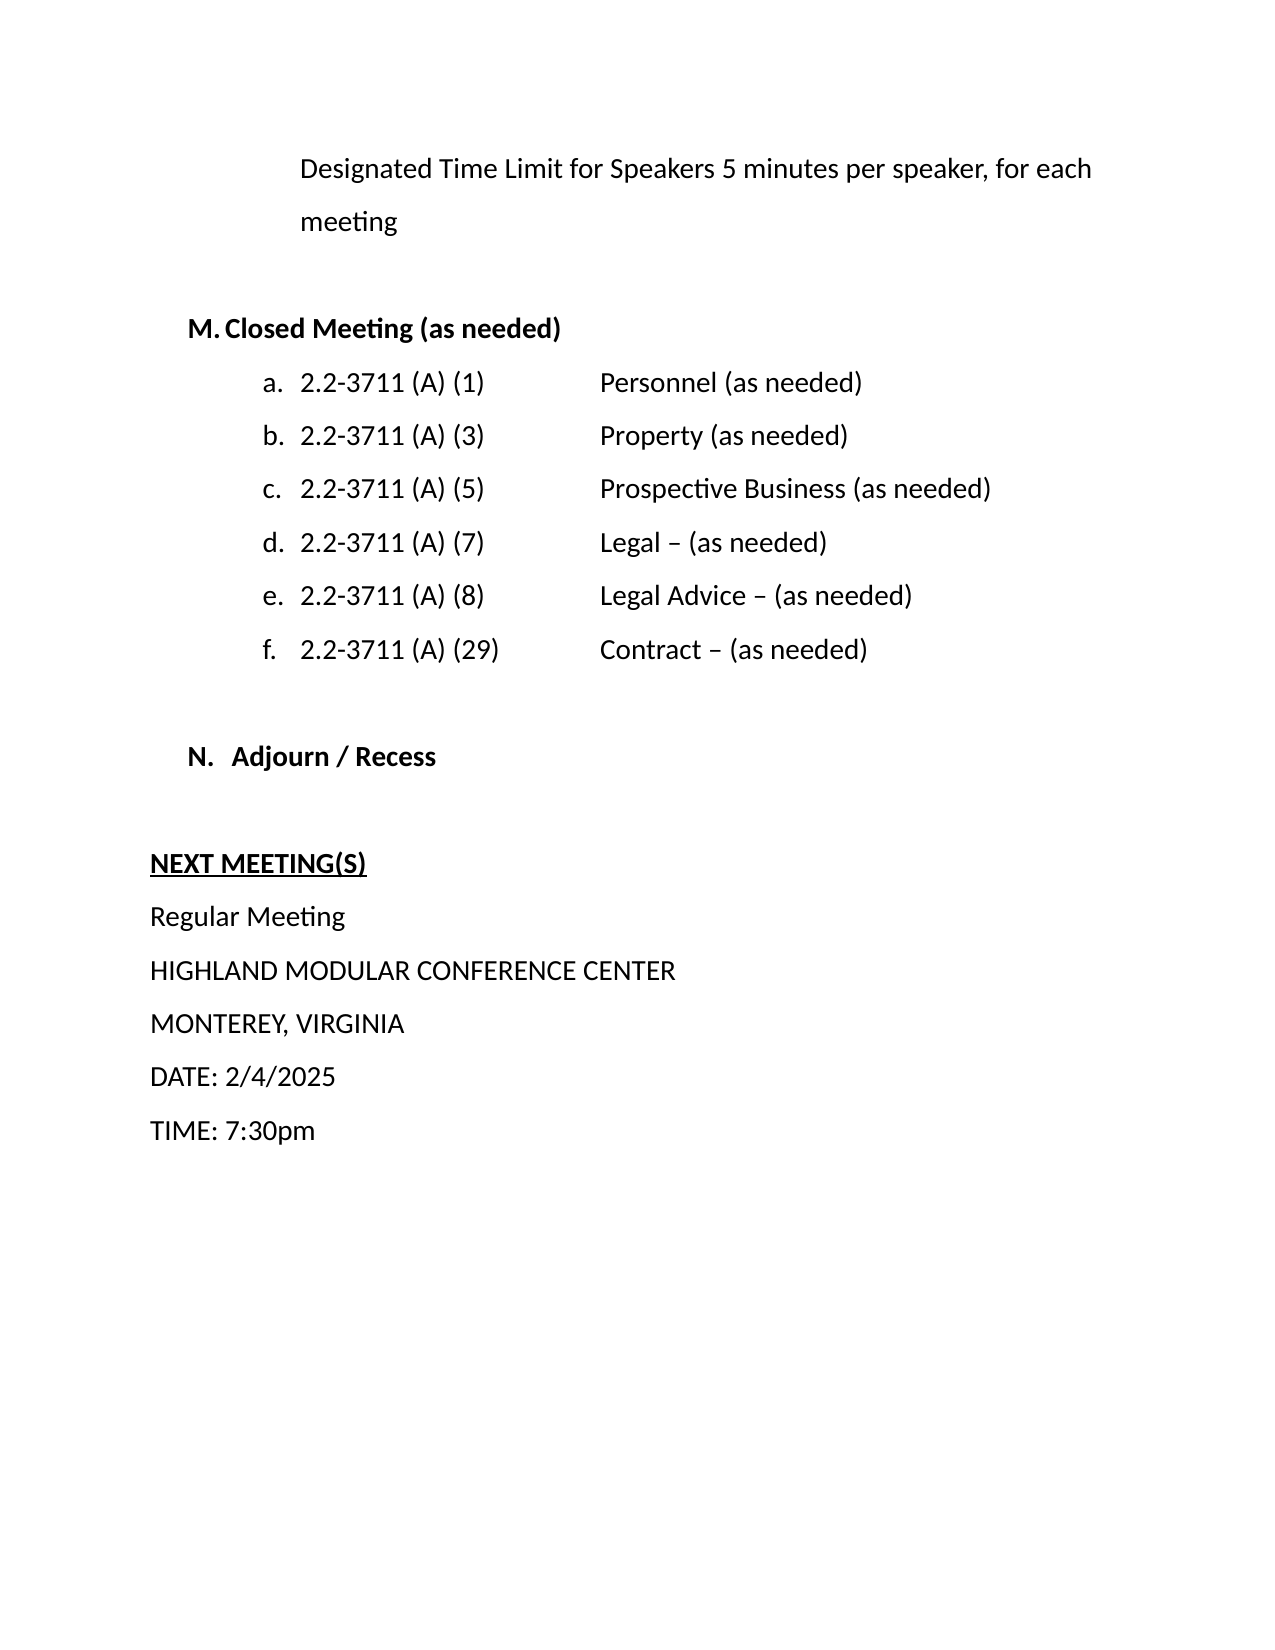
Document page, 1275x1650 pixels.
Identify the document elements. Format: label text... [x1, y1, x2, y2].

text DATE: 2/4/2025 [150, 1058, 1125, 1094]
list Adjourn / Recess [187, 738, 1125, 773]
list 2.2-3711 (A) (3) Property (as needed) [262, 417, 1125, 453]
list Designated Time Limit for Speakers 5 minutes per speaker, for each meeting [262, 150, 1125, 239]
list 2.2-3711 (A) (8) Legal Advice – (as needed) [262, 577, 1125, 613]
text TIME: 7:30pm [150, 1112, 1125, 1147]
text MONTEREY, VIRGINIA [150, 1005, 1125, 1041]
text Regular Meeting [150, 898, 1125, 934]
list 2.2-3711 (A) (1) Personnel (as needed) [262, 364, 1125, 399]
list 2.2-3711 (A) (7) Legal – (as needed) [262, 524, 1125, 560]
list 2.2-3711 (A) (29) Contract – (as needed) [262, 631, 1125, 667]
list Closed Meeting (as needed) [187, 310, 1125, 346]
text HIGHLAND MODULAR CONFERENCE CENTER [150, 952, 1125, 987]
list 2.2-3711 (A) (5) Prospective Business (as needed) [262, 471, 1125, 506]
text NEXT MEETING(S) [150, 845, 1125, 880]
